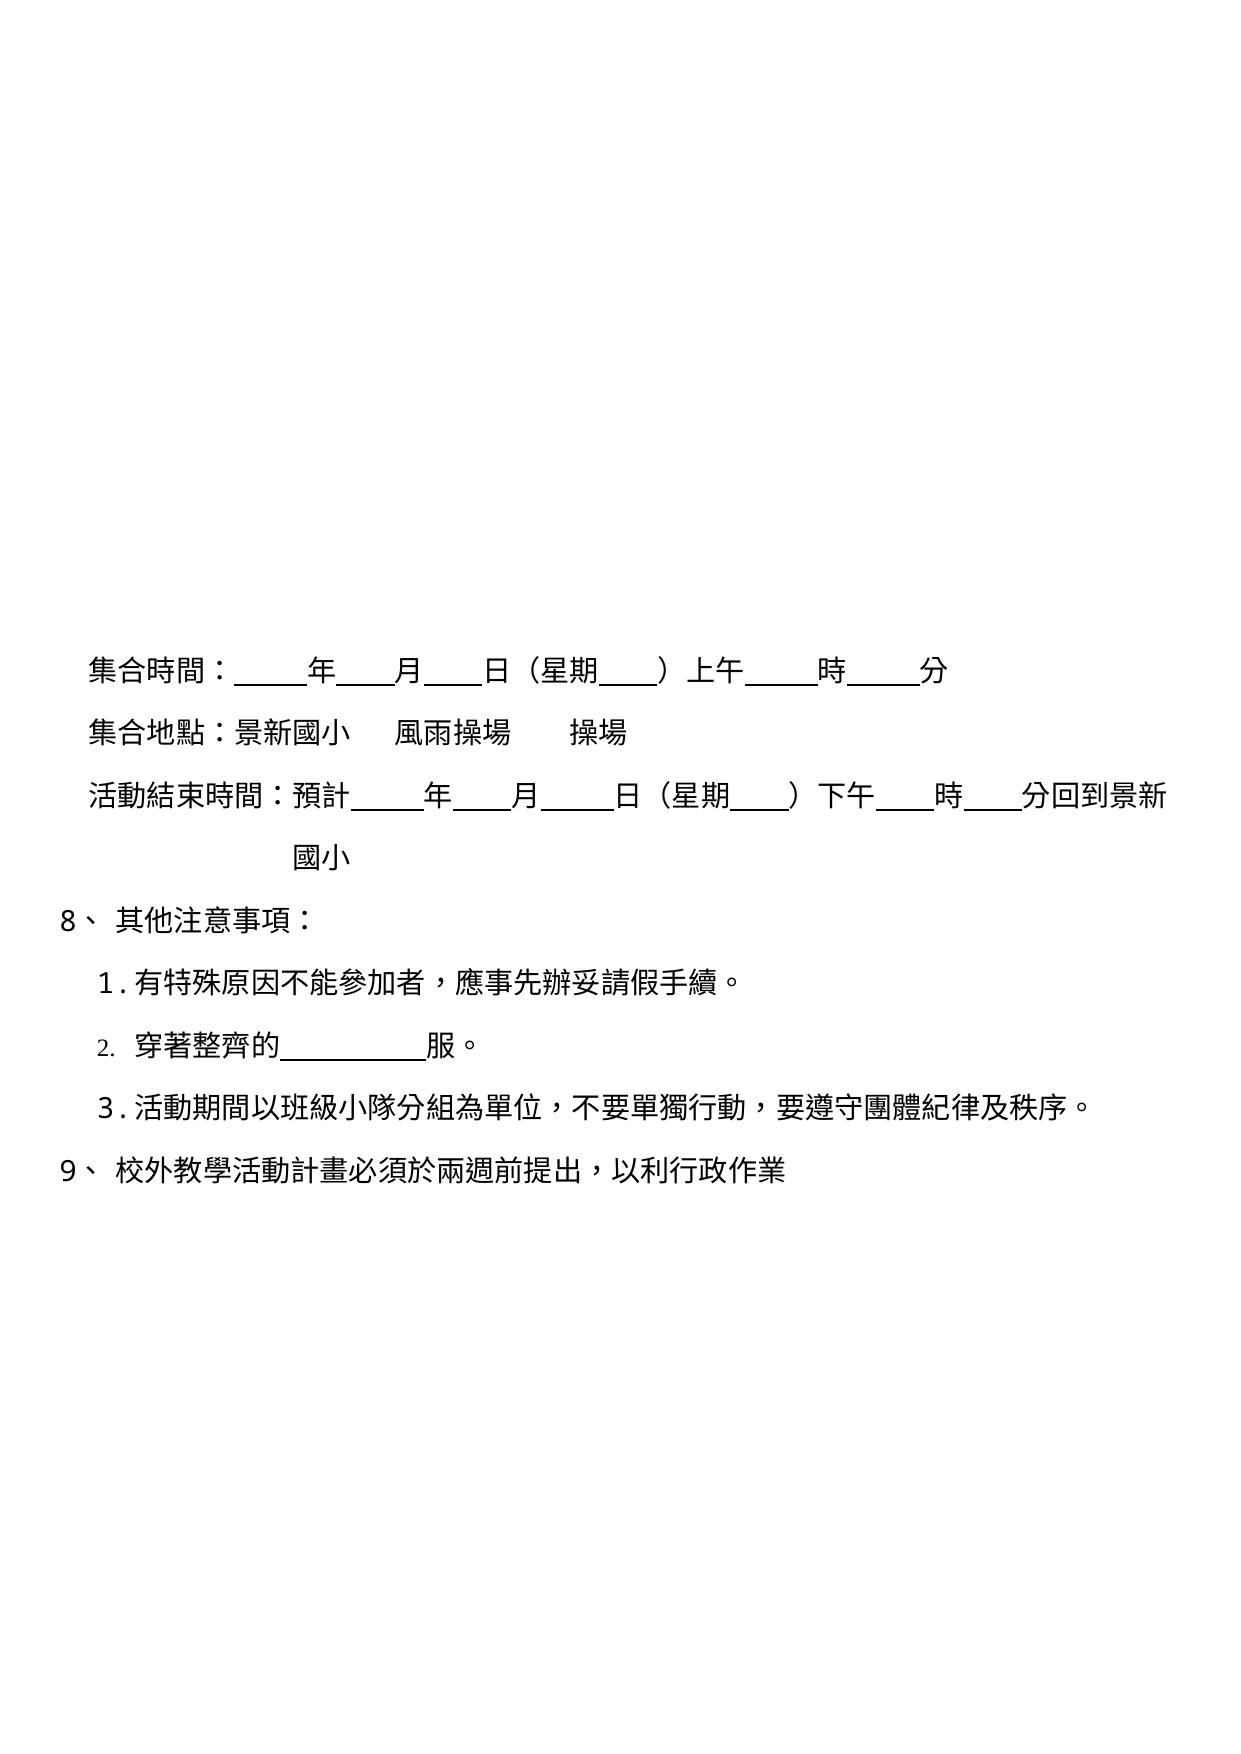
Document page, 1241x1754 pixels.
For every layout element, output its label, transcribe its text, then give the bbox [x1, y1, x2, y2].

text 0000－0000 → [59, 252, 1181, 314]
text 0000－0000 →午餐 [59, 64, 1181, 127]
text 國小 [59, 814, 1181, 877]
list 其他注意事項： [59, 877, 1181, 939]
text 活動結束時間：預計 年 月 日（星期 ）下午 時 分回到景新 [59, 752, 1181, 814]
text 0000－0000 → [59, 314, 1181, 377]
list 穿著整齊的 服。 [97, 1002, 1181, 1064]
text 集合地點：景新國小 風雨操場 操場 [59, 689, 1181, 752]
list 有特殊原因不能參加者，應事先辦妥請假手續。 [97, 939, 1181, 1002]
list 活動期間以班級小隊分組為單位，不要單獨行動，要遵守團體紀律及秩序。 [97, 1064, 1181, 1127]
text 0000－0000 → [59, 439, 1181, 502]
text 0000－0000 → [59, 127, 1181, 189]
text 0000－0000 → [59, 377, 1181, 439]
text 集合時間： 年 月 日（星期 ）上午 時 分 [59, 627, 1181, 689]
text 年 月○○日（星期 ）第二天 [59, 189, 1181, 252]
list 校外教學活動計畫必須於兩週前提出，以利行政作業 [59, 1127, 1181, 1189]
